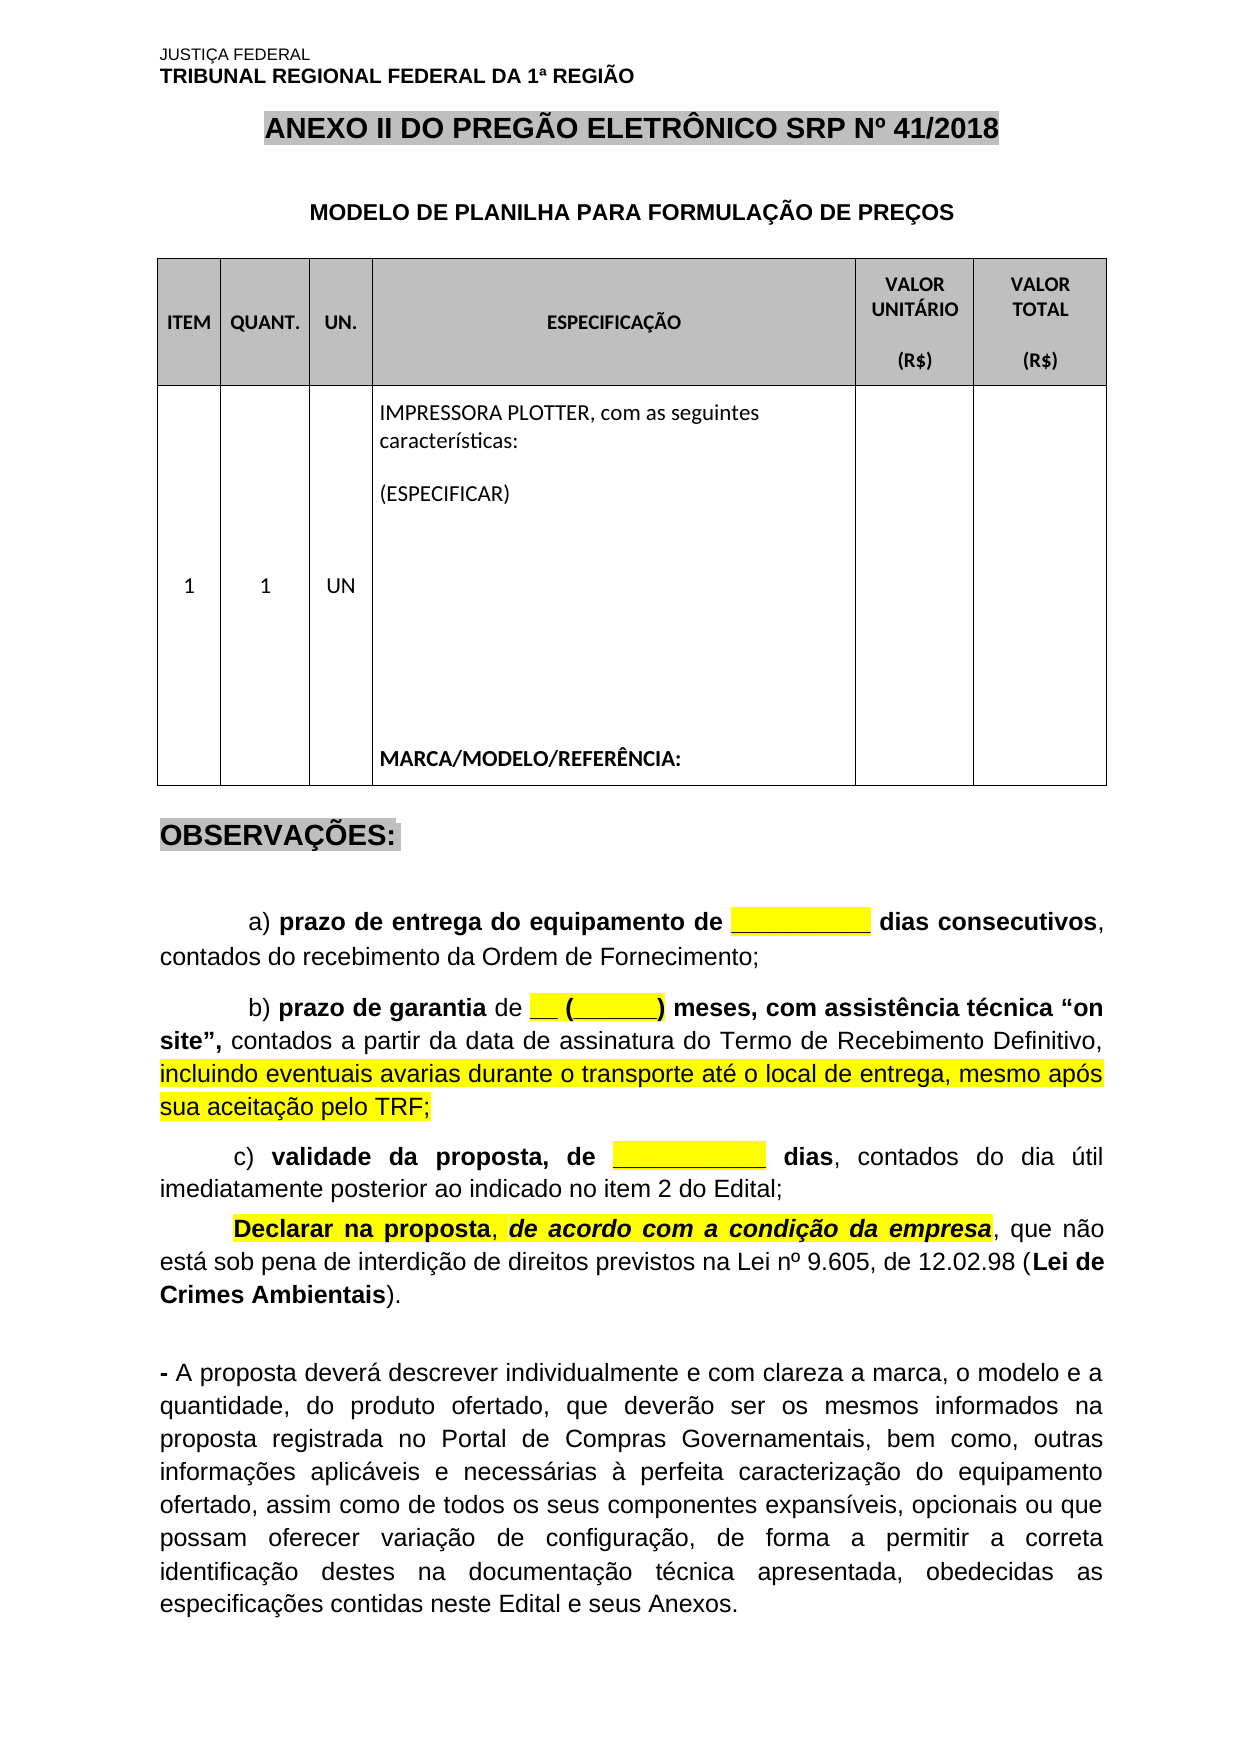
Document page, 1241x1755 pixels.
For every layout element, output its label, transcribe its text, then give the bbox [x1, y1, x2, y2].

text a) prazo de entrega do equipamento de __________ dias consecutivos, contados do recebimento da Ordem de Fornecimento; [159, 907, 1104, 970]
table_cell 1 [158, 386, 220, 785]
table_cell [856, 386, 973, 785]
list c) validade da proposta, de ___________ dias, contados do dia útil imediatamente posterior ao indicado no item 2 do Edital; [159, 1141, 1104, 1203]
table_header QUANT. [221, 259, 309, 385]
table_header UN. [310, 259, 372, 385]
list Declarar na proposta, de acordo com a condição da empresa, que não está sob pena de interdição de direitos previstos na Lei nº 9.605, de 12.02.98 (Lei de Crimes Ambientais). [159, 1214, 1104, 1308]
table_cell [974, 386, 1106, 785]
text OBSERVAÇÕES: [159, 817, 1104, 851]
table_header VALOR TOTAL (R$) [974, 259, 1106, 385]
table_header VALOR UNITÁRIO (R$) [856, 259, 973, 385]
text - A proposta deverá descrever individualmente e com clareza a marca, o modelo e a quantidade, do produto ofertado, que deverão ser os mesmos informados na proposta registrada no Portal de Compras Governamentais, bem como, outras informações aplicáveis e necessárias à perfeita caracterização do equipamento ofertado, assim como de todos os seus componentes expansíveis, opcionais ou que possam oferecer variação de configuração, de forma a permitir a correta identificação destes na documentação técnica apresentada, obedecidas as especificações contidas neste Edital e seus Anexos. [159, 1358, 1104, 1618]
table_header ESPECIFICAÇÃO [373, 259, 855, 385]
text ANEXO II DO PREGÃO ELETRÔNICO SRP Nº 41/2018 [159, 111, 1104, 145]
subtitle MODELO DE PLANILHA PARA FORMULAÇÃO DE PREÇOS [159, 198, 1104, 225]
table_cell 1 [221, 386, 309, 785]
table_header ITEM [158, 259, 220, 385]
text b) prazo de garantia de __ (______) meses, com assistência técnica “on site”, contados a partir da data de assinatura do Termo de Recebimento Definitivo, incluindo eventuais avarias durante o transporte até o local de entrega, mesmo após sua aceitação pelo TRF; [159, 993, 1104, 1121]
table_cell IMPRESSORA PLOTTER, com as seguintes características: (ESPECIFICAR) MARCA/MODELO/REFERÊNCIA: [373, 386, 855, 785]
table_cell UN [310, 386, 372, 785]
